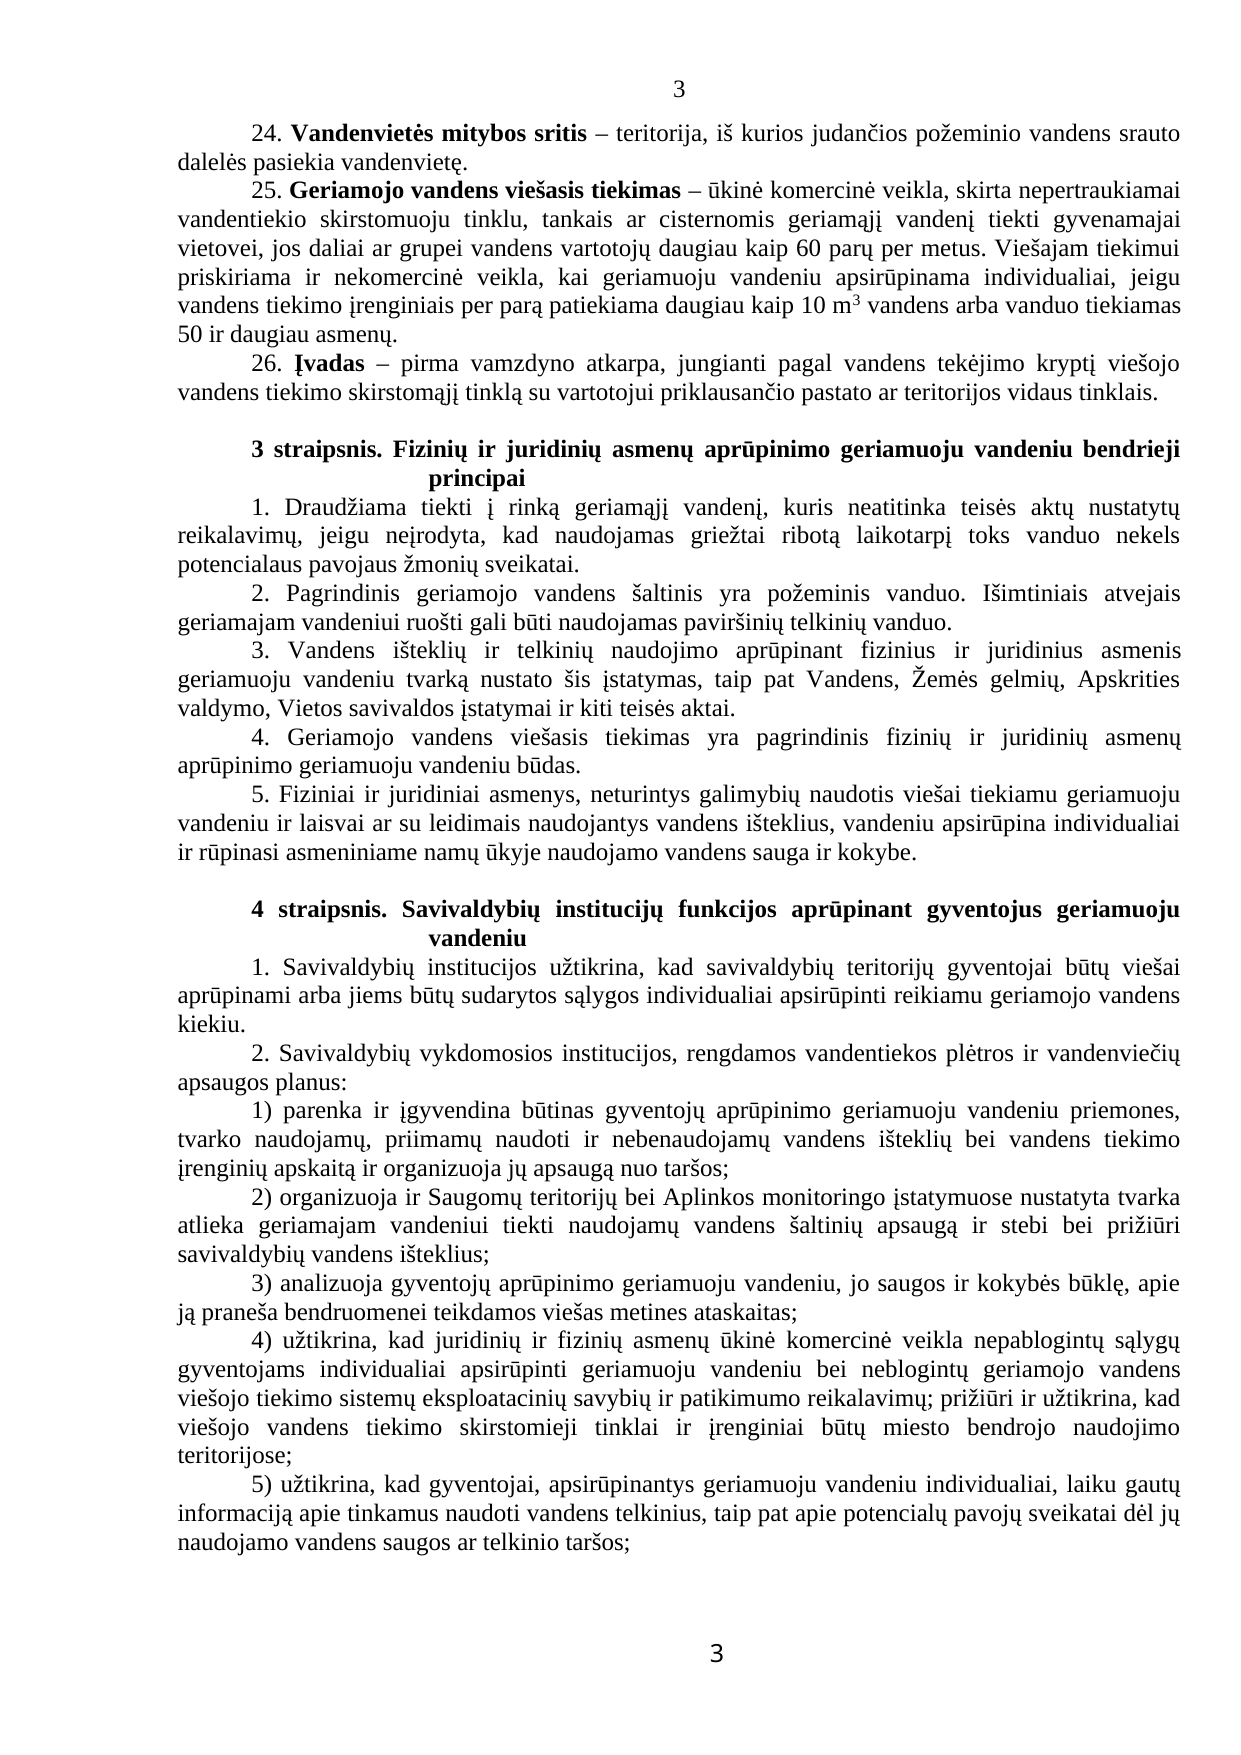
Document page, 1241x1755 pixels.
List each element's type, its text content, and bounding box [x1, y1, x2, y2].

text 3) analizuoja gyventojų aprūpinimo geriamuoju vandeniu, jo saugos ir kokybės būklę, apie ją praneša bendruomenei teikdamos viešas metines ataskaitas; [177, 1268, 1181, 1326]
text 2. Pagrindinis geriamojo vandens šaltinis yra požeminis vanduo. Išimtiniais atvejais geriamajam vandeniui ruošti gali būti naudojamas paviršinių telkinių vanduo. [177, 578, 1181, 636]
text 1. Draudžiama tiekti į rinką geriamąjį vandenį, kuris neatitinka teisės aktų nustatytų reikalavimų, jeigu neįrodyta, kad naudojamas griežtai ribotą laikotarpį toks vanduo nekels potencialaus pavojaus žmonių sveikatai. [177, 492, 1181, 578]
text 4. Geriamojo vandens viešasis tiekimas yra pagrindinis fizinių ir juridinių asmenų aprūpinimo geriamuoju vandeniu būdas. [177, 722, 1181, 779]
text 3. Vandens išteklių ir telkinių naudojimo aprūpinant fizinius ir juridinius asmenis geriamuoju vandeniu tvarką nustato šis įstatymas, taip pat Vandens, Žemės gelmių, Apskrities valdymo, Vietos savivaldos įstatymai ir kiti teisės aktai. [177, 636, 1181, 722]
text 2. Savivaldybių vykdomosios institucijos, rengdamos vandentiekos plėtros ir vandenviečių apsaugos planus: [177, 1038, 1181, 1096]
text 3 straipsnis. Fizinių ir juridinių asmenų aprūpinimo geriamuoju vandeniu bendrieji principai [251, 434, 1181, 492]
text 2) organizuoja ir Saugomų teritorijų bei Aplinkos monitoringo įstatymuose nustatyta tvarka atlieka geriamajam vandeniui tiekti naudojamų vandens šaltinių apsaugą ir stebi bei prižiūri savivaldybių vandens išteklius; [177, 1182, 1181, 1268]
text 1. Savivaldybių institucijos užtikrina, kad savivaldybių teritorijų gyventojai būtų viešai aprūpinami arba jiems būtų sudarytos sąlygos individualiai apsirūpinti reikiamu geriamojo vandens kiekiu. [177, 952, 1181, 1038]
text 26. Įvadas – pirma vamzdyno atkarpa, jungianti pagal vandens tekėjimo kryptį viešojo vandens tiekimo skirstomąjį tinklą su vartotojui priklausančio pastato ar teritorijos vidaus tinklais. [177, 348, 1181, 406]
text 1) parenka ir įgyvendina būtinas gyventojų aprūpinimo geriamuoju vandeniu priemones, tvarko naudojamų, priimamų naudoti ir nebenaudojamų vandens išteklių bei vandens tiekimo įrenginių apskaitą ir organizuoja jų apsaugą nuo taršos; [177, 1096, 1181, 1182]
text 4 straipsnis. Savivaldybių institucijų funkcijos aprūpinant gyventojus geriamuoju vandeniu [251, 894, 1181, 952]
text 25. Geriamojo vandens viešasis tiekimas – ūkinė komercinė veikla, skirta nepertraukiamai vandentiekio skirstomuoju tinklu, tankais ar cisternomis geriamąjį vandenį tiekti gyvenamajai vietovei, jos daliai ar grupei vandens vartotojų daugiau kaip 60 parų per metus. Viešajam tiekimui priskiriama ir nekomercinė veikla, kai geriamuoju vandeniu apsirūpinama individualiai, jeigu vandens tiekimo įrenginiais per parą patiekiama daugiau kaip 10 m3 vandens arba vanduo tiekiamas 50 ir daugiau asmenų. [177, 176, 1181, 348]
text 24. Vandenvietės mitybos sritis – teritorija, iš kurios judančios požeminio vandens srauto dalelės pasiekia vandenvietę. [177, 118, 1181, 176]
text 4) užtikrina, kad juridinių ir fizinių asmenų ūkinė komercinė veikla nepablogintų sąlygų gyventojams individualiai apsirūpinti geriamuoju vandeniu bei neblogintų geriamojo vandens viešojo tiekimo sistemų eksploatacinių savybių ir patikimumo reikalavimų; prižiūri ir užtikrina, kad viešojo vandens tiekimo skirstomieji tinklai ir įrenginiai būtų miesto bendrojo naudojimo teritorijose; [177, 1326, 1181, 1469]
text 5. Fiziniai ir juridiniai asmenys, neturintys galimybių naudotis viešai tiekiamu geriamuoju vandeniu ir laisvai ar su leidimais naudojantys vandens išteklius, vandeniu apsirūpina individualiai ir rūpinasi asmeniniame namų ūkyje naudojamo vandens sauga ir kokybe. [177, 779, 1181, 866]
text 5) užtikrina, kad gyventojai, apsirūpinantys geriamuoju vandeniu individualiai, laiku gautų informaciją apie tinkamus naudoti vandens telkinius, taip pat apie potencialų pavojų sveikatai dėl jų naudojamo vandens saugos ar telkinio taršos; [177, 1469, 1181, 1556]
